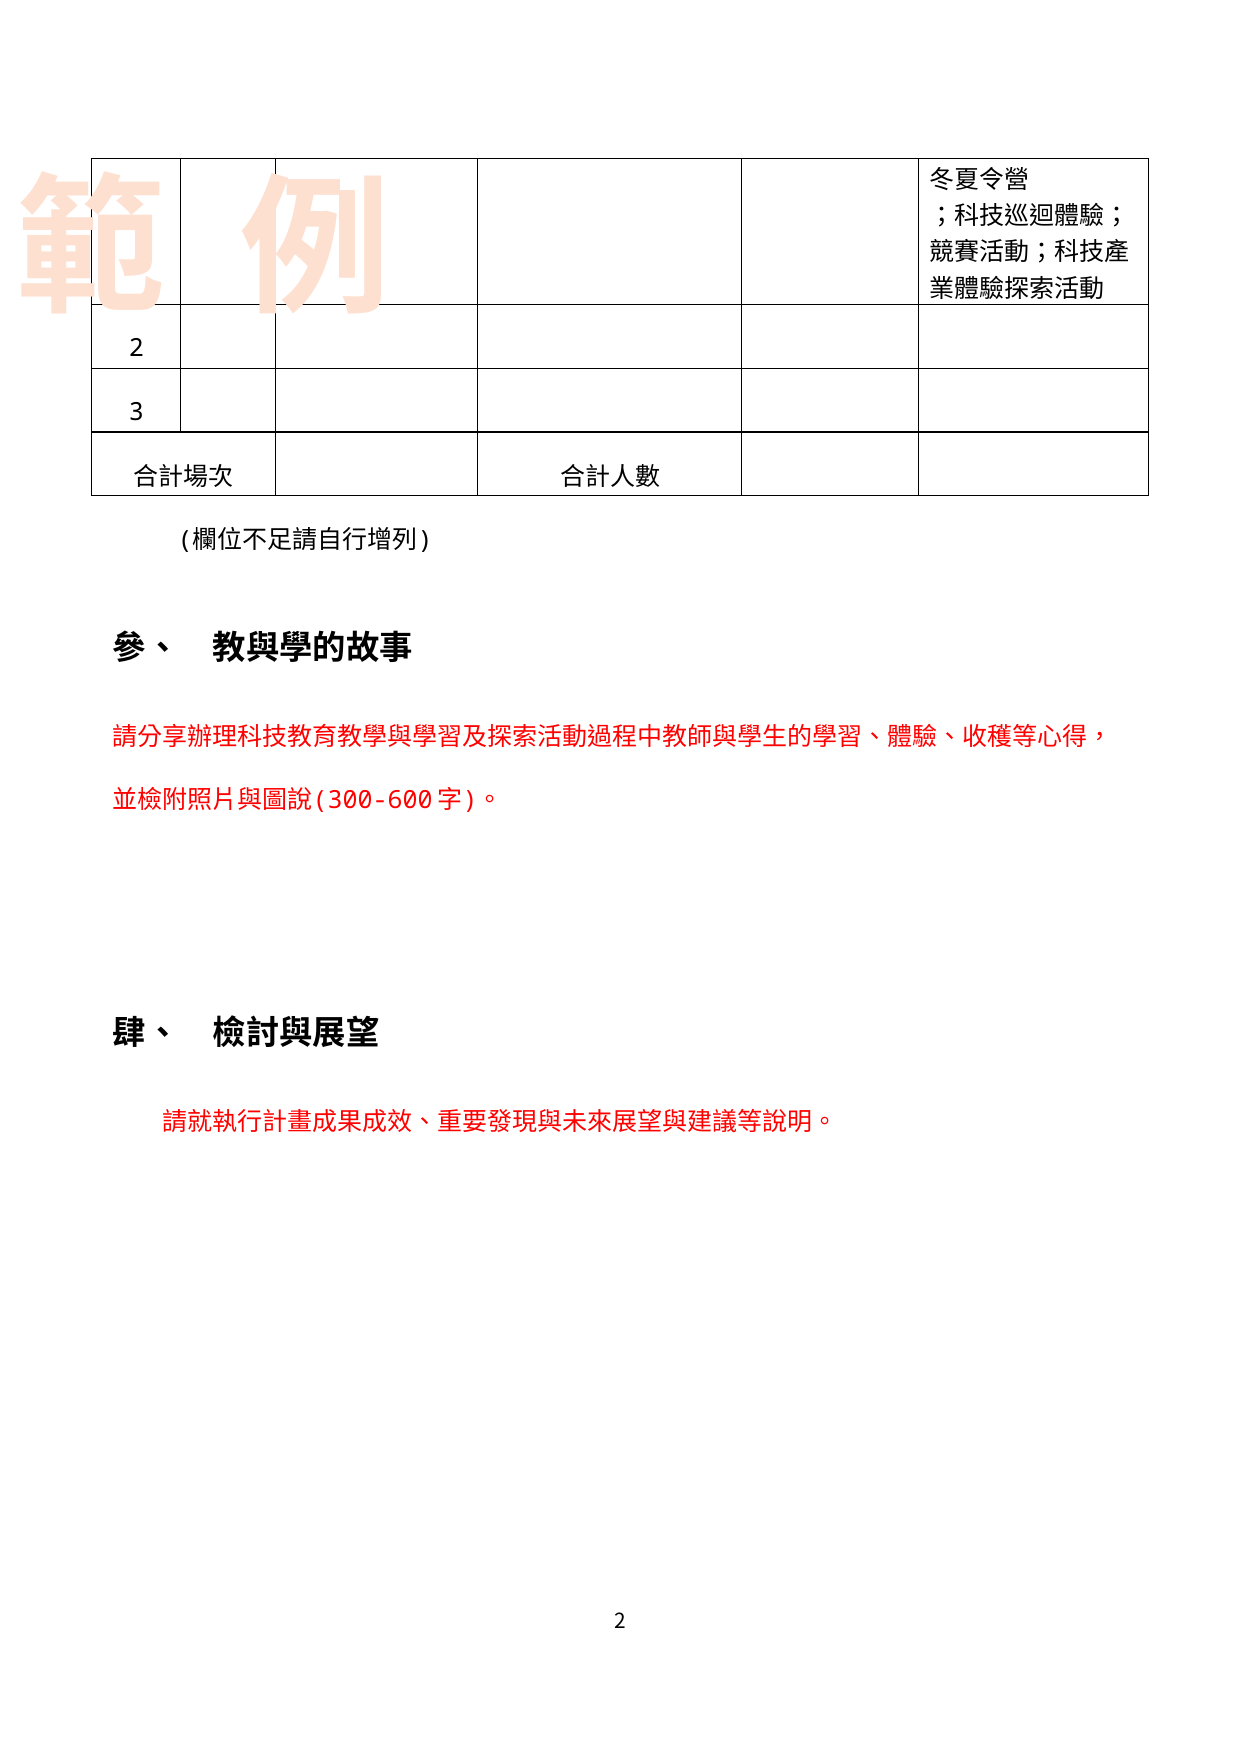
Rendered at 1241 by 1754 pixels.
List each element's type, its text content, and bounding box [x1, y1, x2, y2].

table_cell [742, 433, 918, 495]
table_cell 1 [92, 195, 131, 304]
table_cell 冬夏令營 ；科技巡迴體驗；競賽活動；科技產業體驗探索活動 [919, 159, 1148, 304]
table_cell [276, 255, 308, 304]
table_cell [181, 159, 275, 304]
table_cell 1 [92, 159, 180, 304]
table_cell 合計場次 [92, 433, 275, 495]
text 請就執行計畫成果成效、重要發現與未來展望與建議等說明。 [112, 1078, 1128, 1141]
table_cell [919, 369, 1148, 431]
table_cell [742, 369, 918, 431]
table_cell [181, 369, 275, 431]
table_cell 3 [92, 369, 180, 431]
table_cell [276, 433, 477, 495]
subtitle 檢討與展望 [112, 1006, 1128, 1054]
table_cell [181, 305, 275, 368]
subtitle 教與學的故事 [112, 621, 1128, 669]
table_cell 2 [92, 305, 180, 368]
table_cell [742, 305, 918, 368]
text (欄位不足請自行增列) [162, 496, 1128, 558]
table_cell [276, 305, 477, 368]
table_cell [919, 305, 1148, 368]
table_cell [276, 159, 477, 304]
table_cell [478, 305, 741, 368]
table_cell [919, 433, 1148, 495]
table_cell [302, 227, 319, 249]
text 請分享辦理科技教育教學與學習及探索活動過程中教師與學生的學習、體驗、收穫等心得，並檢附照片與圖說(300-600字)。 [112, 693, 1128, 818]
table_cell [742, 159, 918, 304]
table_cell [478, 159, 741, 304]
table_cell [478, 369, 741, 431]
table_cell [276, 369, 477, 431]
table_cell 合計人數 [478, 433, 741, 495]
table_cell [276, 183, 296, 253]
